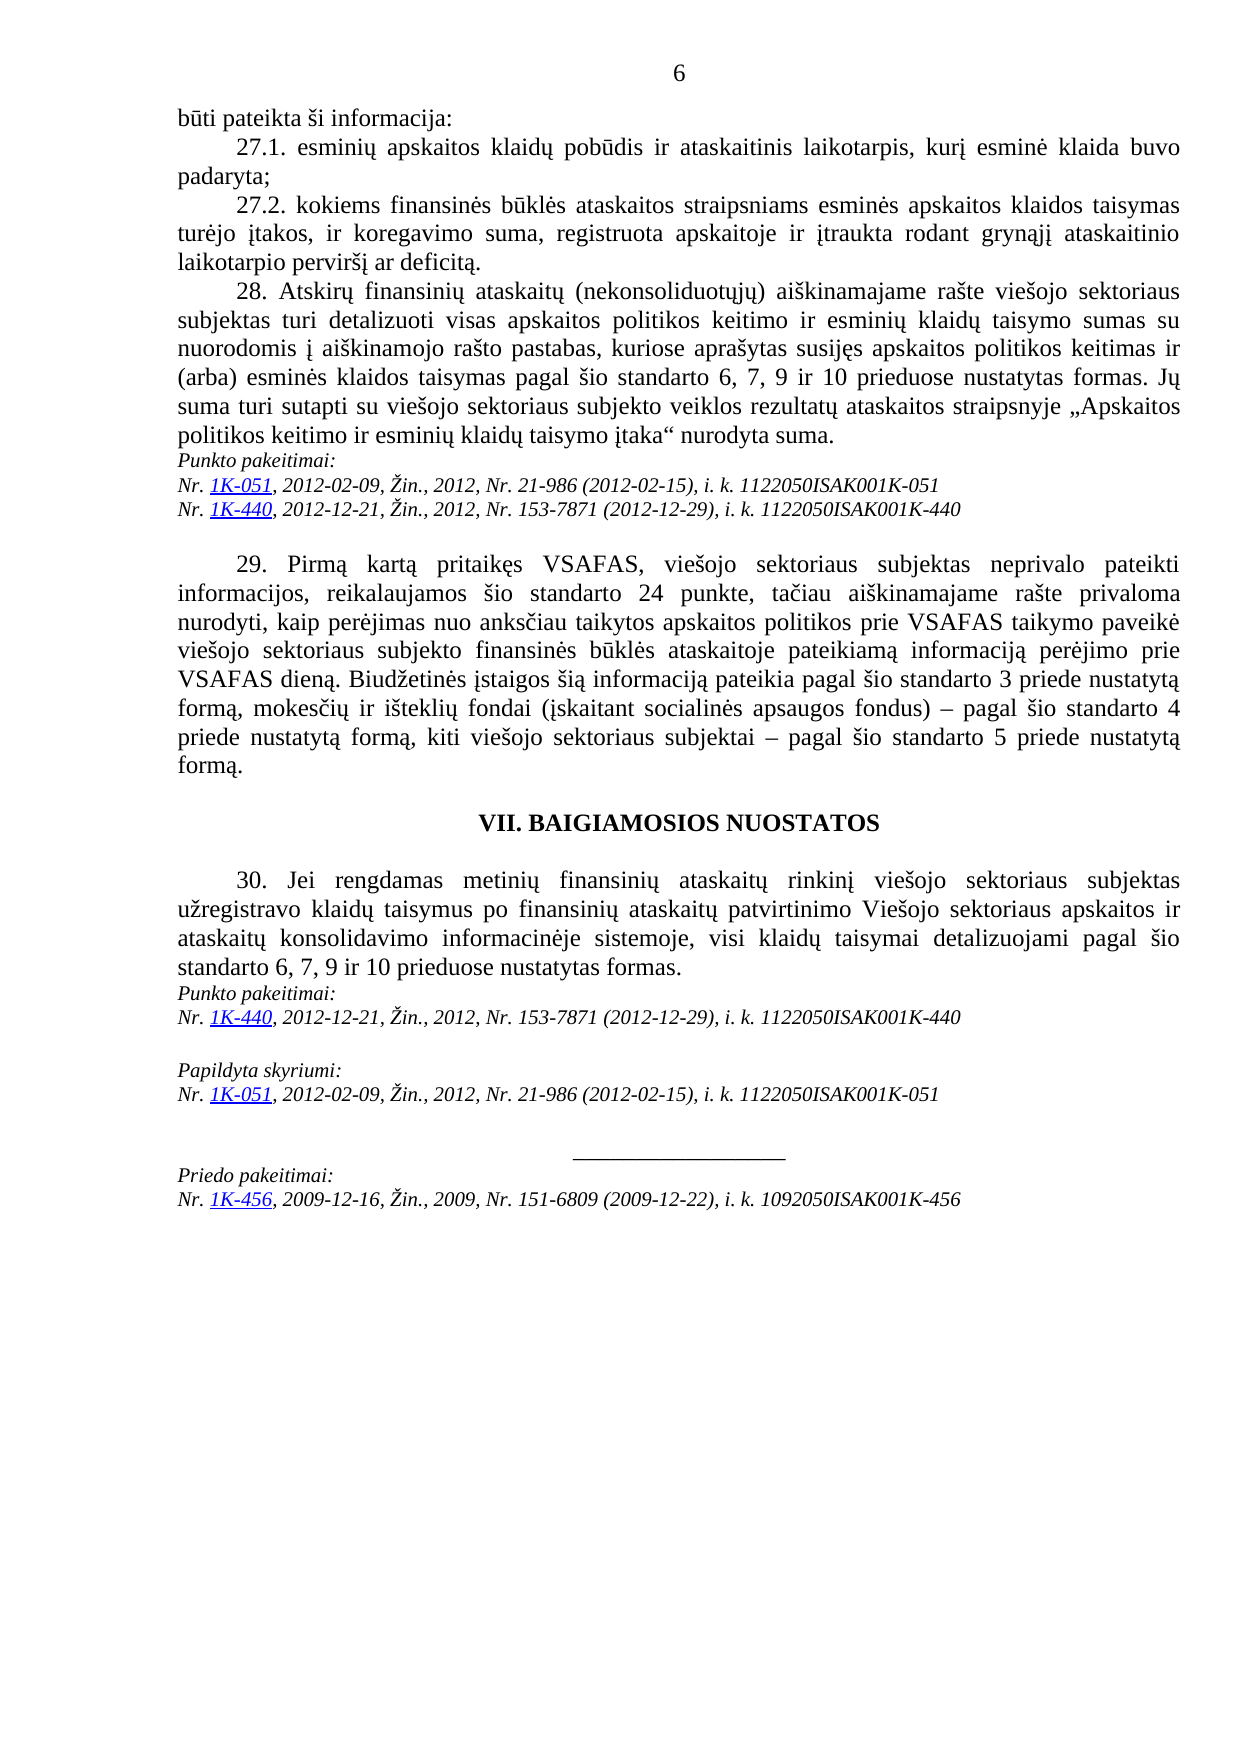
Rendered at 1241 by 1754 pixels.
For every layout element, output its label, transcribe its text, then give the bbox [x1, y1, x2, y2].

text 27.1. esminių apskaitos klaidų pobūdis ir ataskaitinis laikotarpis, kurį esminė klaida buvo padaryta; [177, 132, 1181, 190]
text būti pateikta ši informacija: [177, 103, 1181, 132]
text Papildyta skyriumi: [177, 1057, 1181, 1082]
text Nr. 1K-051, 2012-02-09, Žin., 2012, Nr. 21-986 (2012-02-15), i. k. 1122050ISAK001K-051 [177, 1082, 1181, 1106]
text Priedo pakeitimai: [177, 1163, 1181, 1187]
text 29. Pirmą kartą pritaikęs VSAFAS, viešojo sektoriaus subjektas neprivalo pateikti informacijos, reikalaujamos šio standarto 24 punkte, tačiau aiškinamajame rašte privaloma nurodyti, kaip perėjimas nuo anksčiau taikytos apskaitos politikos prie VSAFAS taikymo paveikė viešojo sektoriaus subjekto finansinės būklės ataskaitoje pateikiamą informaciją perėjimo prie VSAFAS dieną. Biudžetinės įstaigos šią informaciją pateikia pagal šio standarto 3 priede nustatytą formą, mokesčių ir išteklių fondai (įskaitant socialinės apsaugos fondus) – pagal šio standarto 4 priede nustatytą formą, kiti viešojo sektoriaus subjektai – pagal šio standarto 5 priede nustatytą formą. [177, 549, 1181, 779]
text 28. Atskirų finansinių ataskaitų (nekonsoliduotųjų) aiškinamajame rašte viešojo sektoriaus subjektas turi detalizuoti visas apskaitos politikos keitimo ir esminių klaidų taisymo sumas su nuorodomis į aiškinamojo rašto pastabas, kuriose aprašytas susijęs apskaitos politikos keitimas ir (arba) esminės klaidos taisymas pagal šio standarto 6, 7, 9 ir 10 prieduose nustatytas formas. Jų suma turi sutapti su viešojo sektoriaus subjekto veiklos rezultatų ataskaitos straipsnyje „Apskaitos politikos keitimo ir esminių klaidų taisymo įtaka“ nurodyta suma. [177, 276, 1181, 448]
text Nr. 1K-440, 2012-12-21, Žin., 2012, Nr. 153-7871 (2012-12-29), i. k. 1122050ISAK001K-440 [177, 497, 1181, 521]
text 27.2. kokiems finansinės būklės ataskaitos straipsniams esminės apskaitos klaidos taisymas turėjo įtakos, ir koregavimo suma, registruota apskaitoje ir įtraukta rodant grynąjį ataskaitinio laikotarpio perviršį ar deficitą. [177, 190, 1181, 276]
text VII. BAIGIAMOSIOS NUOSTATOS [177, 808, 1181, 837]
text Nr. 1K-051, 2012-02-09, Žin., 2012, Nr. 21-986 (2012-02-15), i. k. 1122050ISAK001K-051 [177, 472, 1181, 497]
text _________________ [177, 1134, 1181, 1163]
text Punkto pakeitimai: [177, 981, 1181, 1005]
text Punkto pakeitimai: [177, 448, 1181, 472]
text Nr. 1K-456, 2009-12-16, Žin., 2009, Nr. 151-6809 (2009-12-22), i. k. 1092050ISAK001K-456 [177, 1187, 1181, 1211]
text Nr. 1K-440, 2012-12-21, Žin., 2012, Nr. 153-7871 (2012-12-29), i. k. 1122050ISAK001K-440 [177, 1005, 1181, 1029]
text 30. Jei rengdamas metinių finansinių ataskaitų rinkinį viešojo sektoriaus subjektas užregistravo klaidų taisymus po finansinių ataskaitų patvirtinimo Viešojo sektoriaus apskaitos ir ataskaitų konsolidavimo informacinėje sistemoje, visi klaidų taisymai detalizuojami pagal šio standarto 6, 7, 9 ir 10 prieduose nustatytas formas. [177, 866, 1181, 981]
